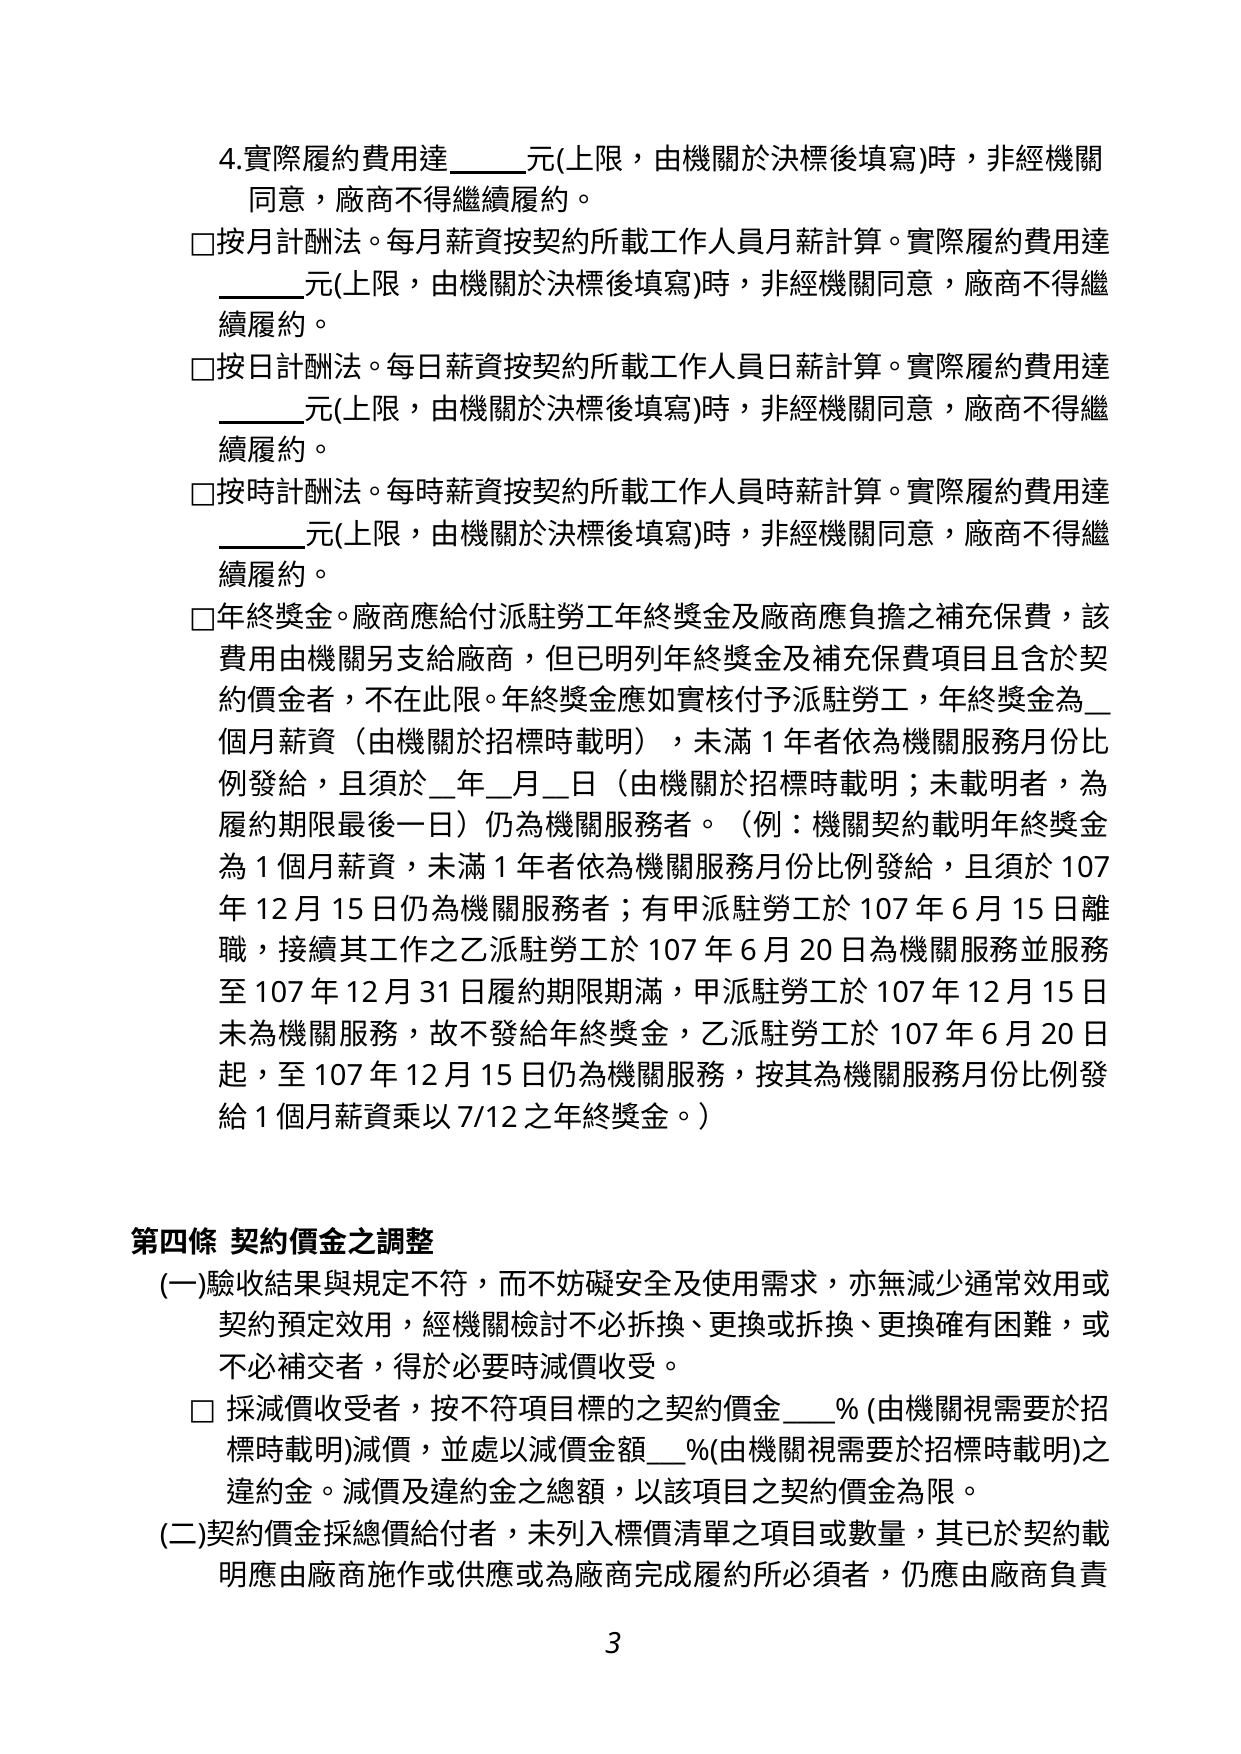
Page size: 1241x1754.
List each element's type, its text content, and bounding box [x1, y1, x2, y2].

text (一)驗收結果與規定不符，而不妨礙安全及使用需求，亦無減少通常效用或契約預定效用，經機關檢討不必拆換、更換或拆換、更換確有困難，或不必補交者，得於必要時減價收受。 [159, 1261, 1110, 1386]
text 元(上限，由機關於決標後填寫)時，非經機關同意，廠商不得繼續履約。 [218, 511, 1110, 594]
text □按日計酬法。每日薪資按契約所載工作人員日薪計算。實際履約費用達 [189, 344, 1110, 386]
text (二)契約價金採總價給付者，未列入標價清單之項目或數量，其已於契約載明應由廠商施作或供應或為廠商完成履約所必須者，仍應由廠商負責 [159, 1511, 1110, 1594]
text 元(上限，由機關於決標後填寫)時，非經機關同意，廠商不得繼續履約。 [218, 261, 1110, 344]
text 4.實際履約費用達 元(上限，由機關於決標後填寫)時，非經機關同意，廠商不得繼續履約。 [218, 136, 1104, 219]
text □年終獎金。廠商應給付派駐勞工年終獎金及廠商應負擔之補充保費，該費用由機關另支給廠商，但已明列年終獎金及補充保費項目且含於契約價金者，不在此限。年終獎金應如實核付予派駐勞工，年終獎金為__個月薪資（由機關於招標時載明），未滿1年者依為機關服務月份比例發給，且須於__年__月__日（由機關於招標時載明；未載明者，為履約期限最後一日）仍為機關服務者。（例：機關契約載明年終獎金為1個月薪資，未滿1年者依為機關服務月份比例發給，且須於107年12月15日仍為機關服務者；有甲派駐勞工於107年6月15日離職，接續其工作之乙派駐勞工於107年6月20日為機關服務並服務至107年12月31日履約期限期滿，甲派駐勞工於107年12月15日未為機關服務，故不發給年終獎金，乙派駐勞工於107年6月20日起，至107年12月15日仍為機關服務，按其為機關服務月份比例發給1個月薪資乘以7/12之年終獎金。） [189, 594, 1110, 1136]
text □按時計酬法。每時薪資按契約所載工作人員時薪計算。實際履約費用達 [189, 469, 1110, 511]
text □按月計酬法。每月薪資按契約所載工作人員月薪計算。實際履約費用達 [189, 219, 1110, 261]
text 元(上限，由機關於決標後填寫)時，非經機關同意，廠商不得繼續履約。 [218, 386, 1110, 469]
list 採減價收受者，按不符項目標的之契約價金____% (由機關視需要於招標時載明)減價，並處以減價金額___%(由機關視需要於招標時載明)之違約金。減價及違約金之總額，以該項目之契約價金為限。 [188, 1386, 1110, 1511]
text 第四條 契約價金之調整 [130, 1219, 1110, 1261]
